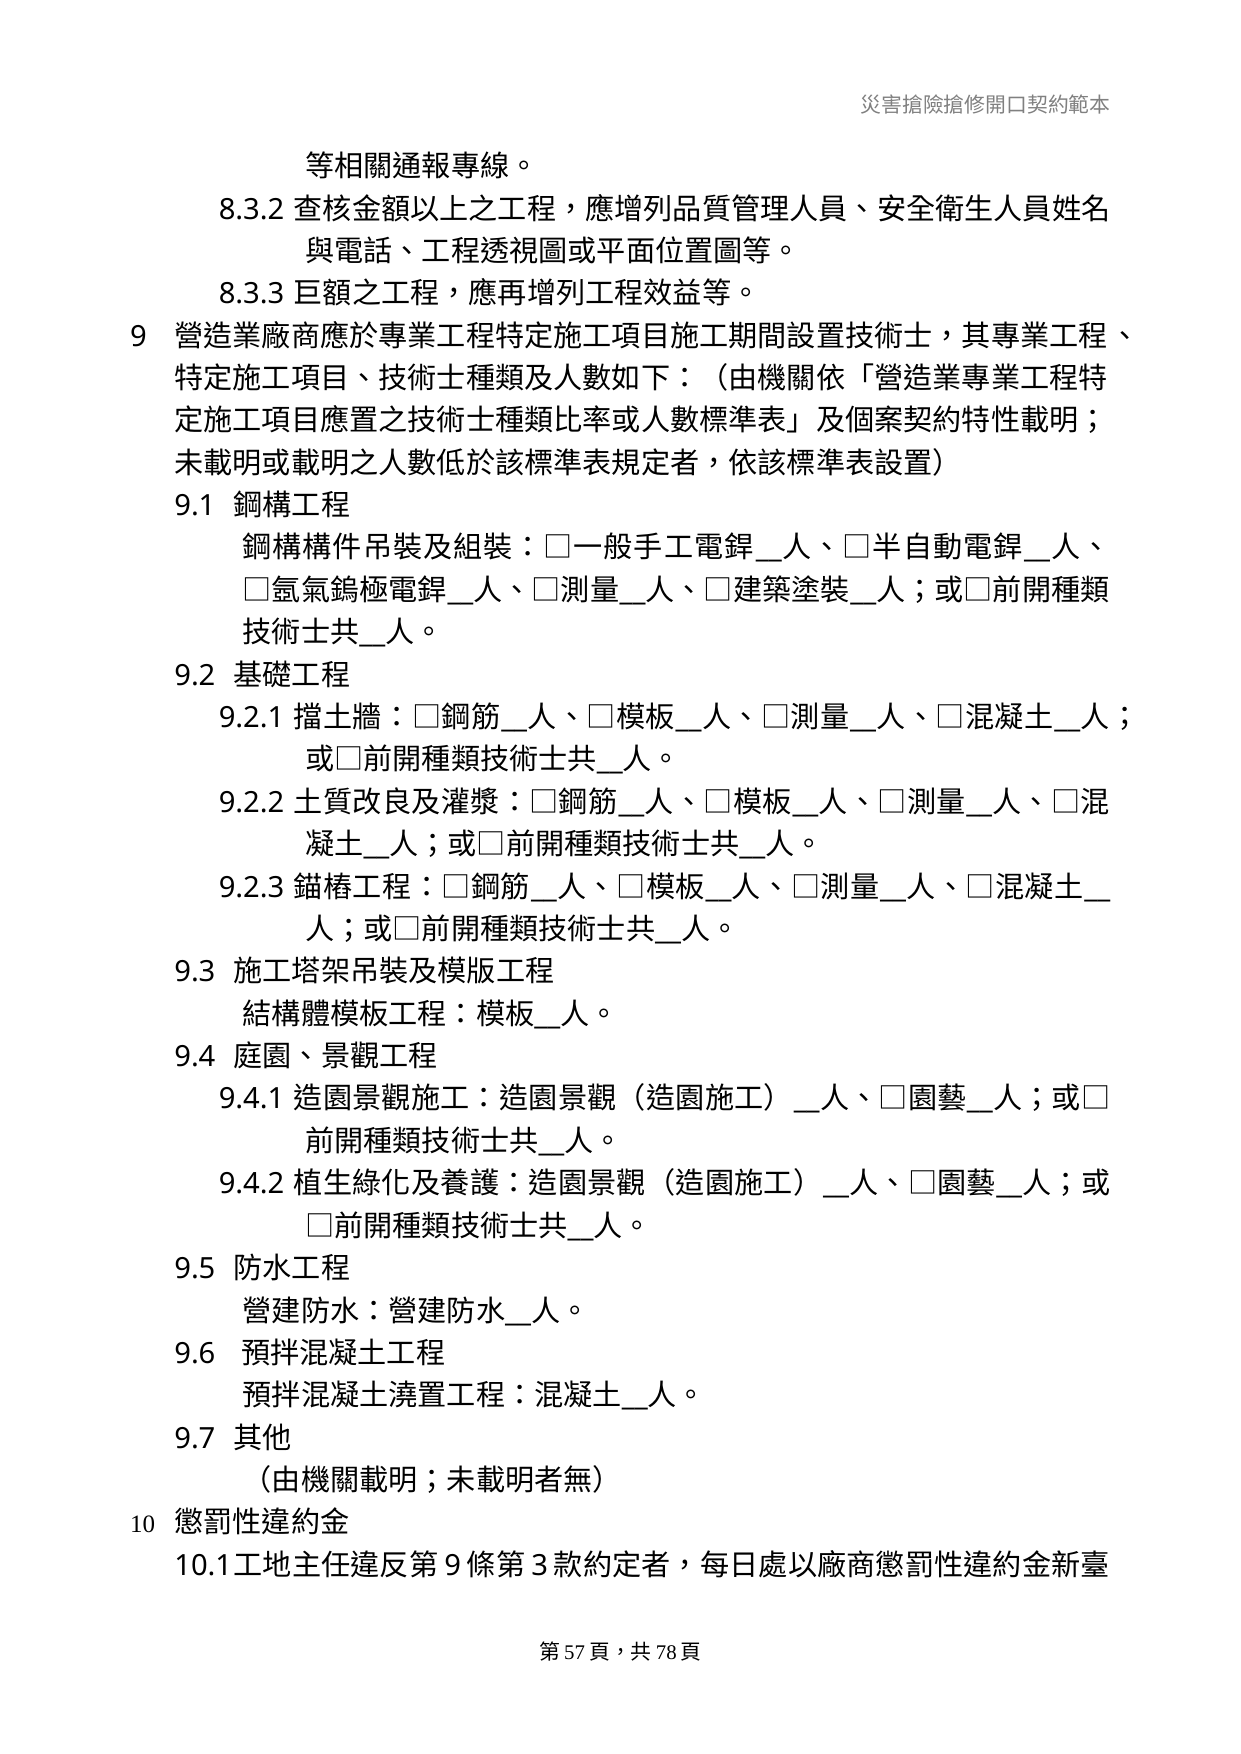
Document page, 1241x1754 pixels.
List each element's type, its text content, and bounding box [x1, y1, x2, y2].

list 鋼構工程 [174, 482, 1110, 524]
text 結構體模板工程：模板__人。 [242, 990, 1110, 1033]
list 查核金額以上之工程，應增列品質管理人員、安全衛生人員姓名與電話、工程透視圖或平面位置圖等。 [218, 185, 1110, 270]
list 錨樁工程：□鋼筋__人、□模板__人、□測量__人、□混凝土__人；或□前開種類技術士共__人。 [218, 863, 1110, 948]
list 擋土牆：□鋼筋__人、□模板__人、□測量__人、□混凝土__人；或□前開種類技術士共__人。 [218, 693, 1110, 778]
list 巨額之工程，應再增列工程效益等。 [218, 270, 1110, 312]
list 懲罰性違約金 [130, 1499, 1110, 1541]
list 預拌混凝土工程 [174, 1329, 1110, 1372]
list 營造業廠商應於專業工程特定施工項目施工期間設置技術士，其專業工程、特定施工項目、技術士種類及人數如下：（由機關依「營造業專業工程特定施工項目應置之技術士種類比率或人數標準表」及個案契約特性載明；未載明或載明之人數低於該標準表規定者，依該標準表設置） [130, 312, 1110, 482]
text 營建防水：營建防水__人。 [242, 1287, 1110, 1329]
list 植生綠化及養護：造園景觀（造園施工）__人、□園藝__人；或□前開種類技術士共__人。 [218, 1160, 1110, 1245]
list 等相關通報專線。 [218, 143, 1110, 185]
list 造園景觀施工：造園景觀（造園施工）__人、□園藝__人；或□前開種類技術士共__人。 [218, 1075, 1110, 1160]
list 工地主任違反第9條第3款約定者，每日處以廠商懲罰性違約金新臺幣______元（由機關於招標時載明；未載明者，為新臺幣2,500元）。 [174, 1541, 1110, 1584]
list 其他 [174, 1414, 1110, 1457]
text （由機關載明；未載明者無） [242, 1457, 1110, 1499]
list 防水工程 [174, 1245, 1110, 1287]
list 施工塔架吊裝及模版工程 [174, 948, 1110, 990]
list 土質改良及灌漿：□鋼筋__人、□模板__人、□測量__人、□混凝土__人；或□前開種類技術士共__人。 [218, 778, 1110, 863]
text 預拌混凝土澆置工程：混凝土__人。 [242, 1372, 1110, 1414]
list 基礎工程 [174, 651, 1110, 693]
text 鋼構構件吊裝及組裝：□一般手工電銲__人、□半自動電銲__人、□氬氣鎢極電銲__人、□測量__人、□建築塗裝__人；或□前開種類技術士共__人。 [242, 524, 1110, 651]
list 庭園、景觀工程 [174, 1033, 1110, 1075]
